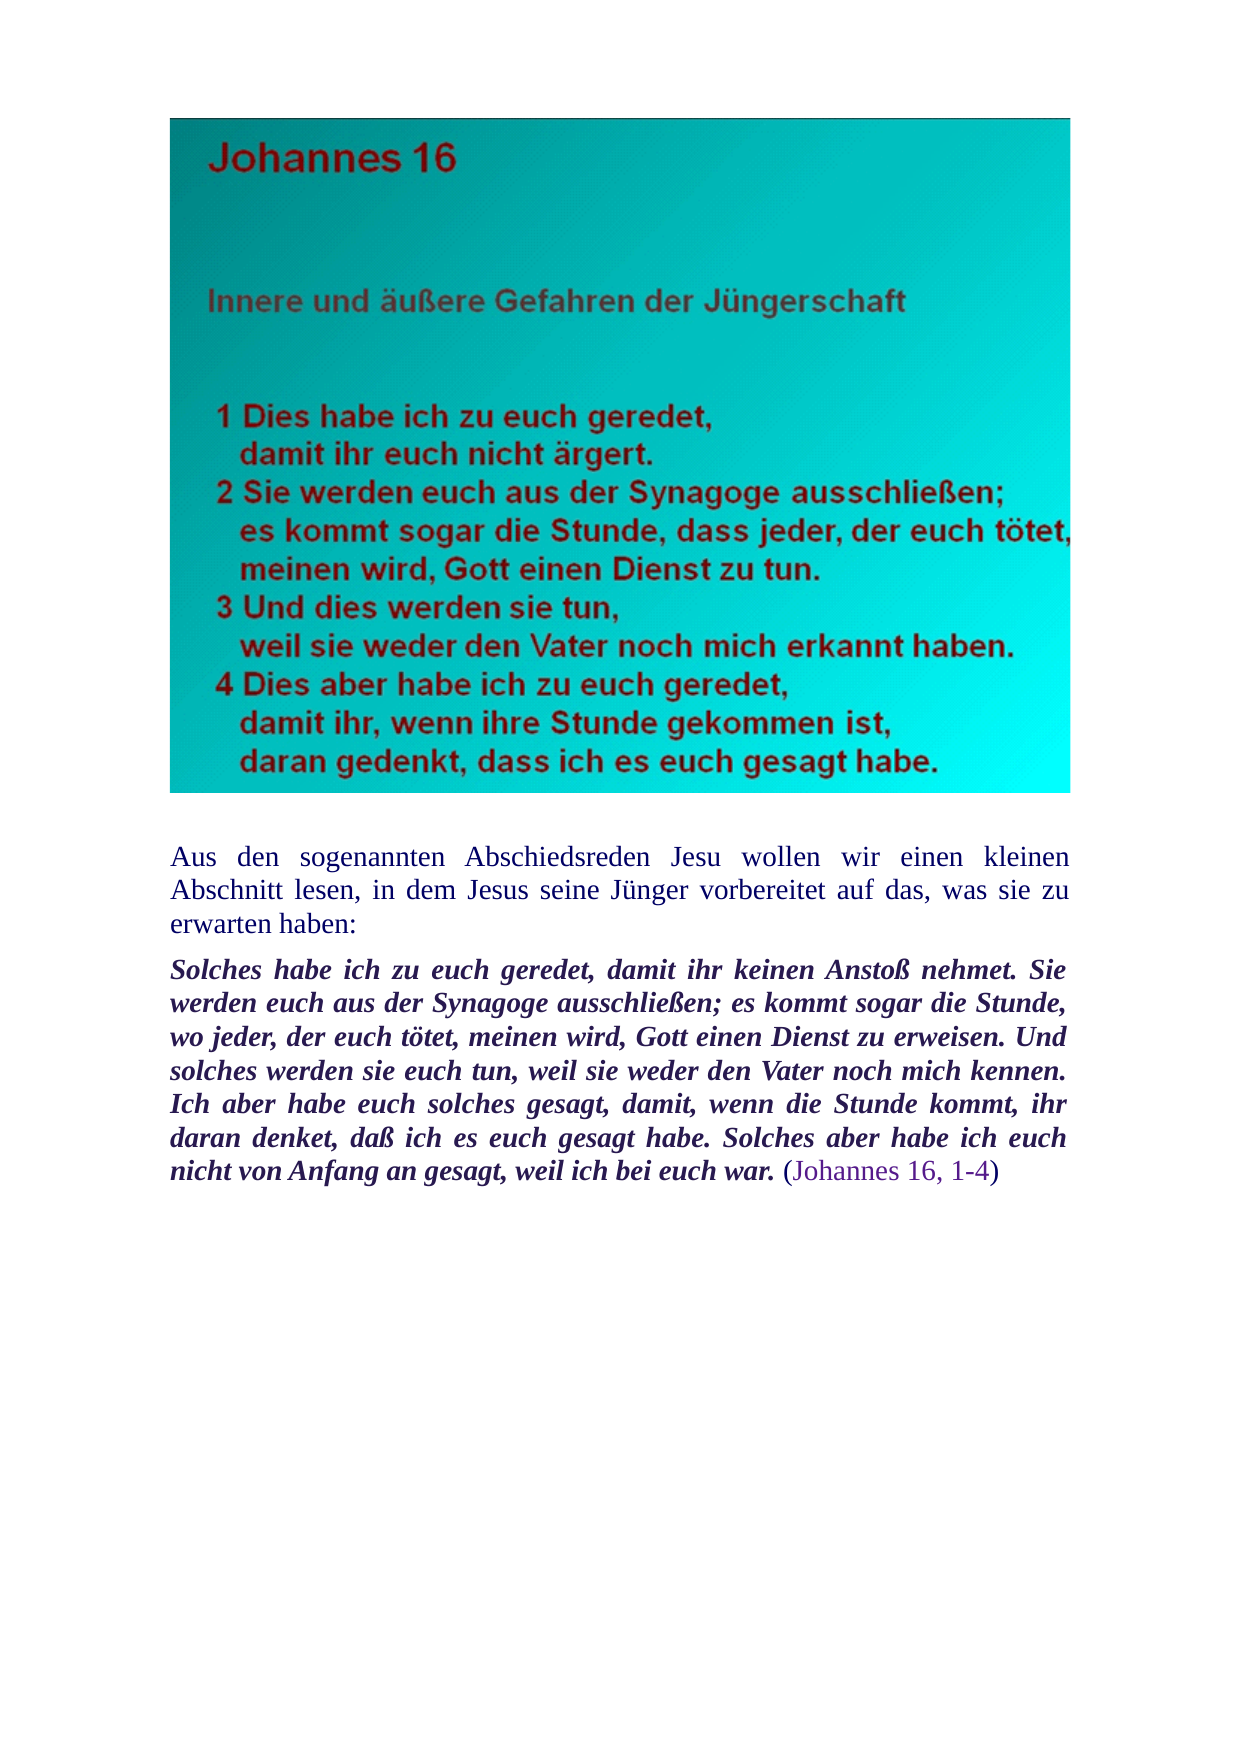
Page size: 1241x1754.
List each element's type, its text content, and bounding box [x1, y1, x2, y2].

text Aus den sogenannten Abschiedsreden Jesu wollen wir einen kleinen Abschnitt lesen, in dem Jesus seine Jünger vorbereitet auf das, was sie zu erwarten haben: [170, 839, 1071, 939]
text Solches habe ich zu euch geredet, damit ihr keinen Anstoß nehmet. Sie werden euch aus der Synagoge ausschließen; es kommt sogar die Stunde, wo jeder, der euch tötet, meinen wird, Gott einen Dienst zu erweisen. Und solches werden sie euch tun, weil sie weder den Vater noch mich kennen. Ich aber habe euch solches gesagt, damit, wenn die Stunde kommt, ihr daran denket, daß ich es euch gesagt habe. Solches aber habe ich euch nicht von Anfang an gesagt, weil ich bei euch war. (Johannes 16, 1-4) [170, 952, 1071, 1187]
